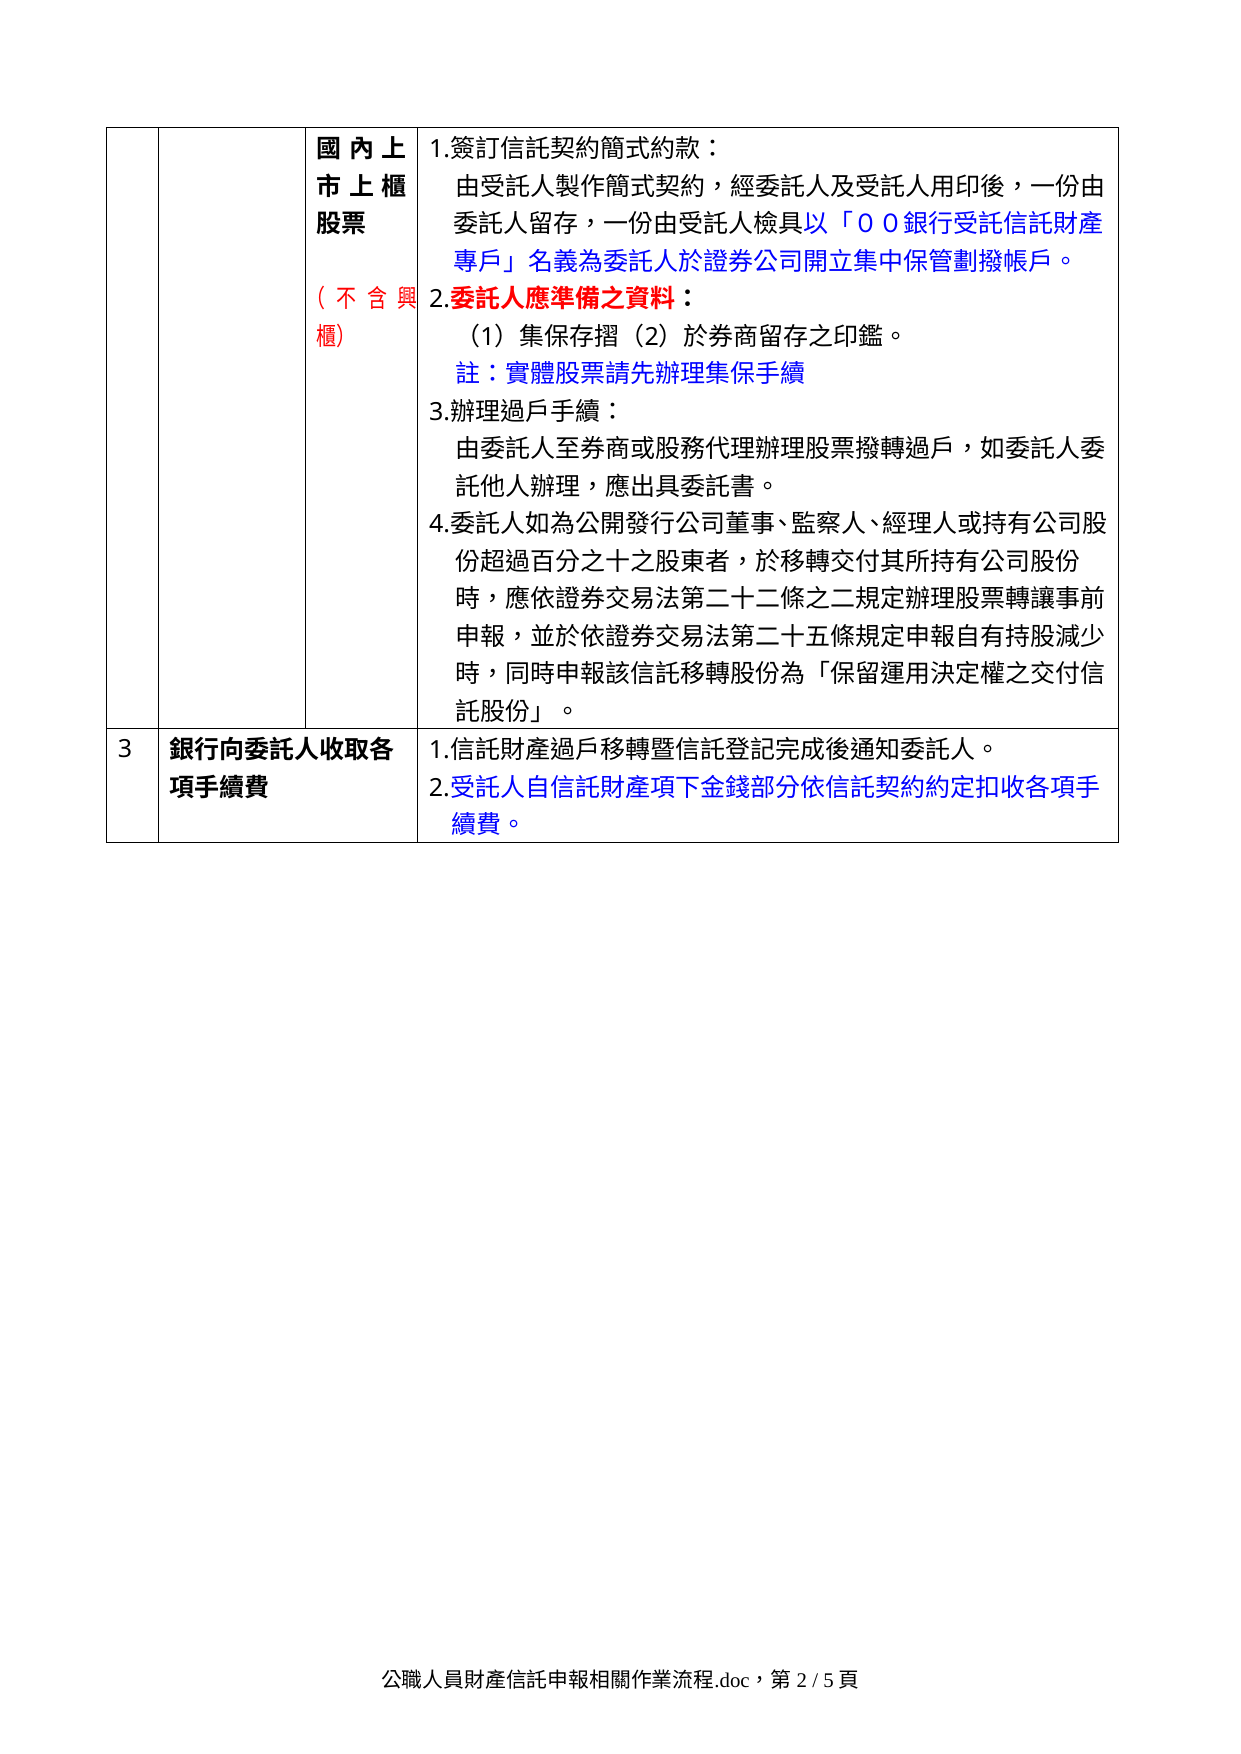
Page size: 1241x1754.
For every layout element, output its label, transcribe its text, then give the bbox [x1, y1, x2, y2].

table_cell 1.信託財產過戶移轉暨信託登記完成後通知委託人。 2.受託人自信託財產項下金錢部分依信託契約約定扣收各項手續費。 [418, 729, 1118, 842]
table_cell [107, 128, 158, 728]
table_cell 3 [107, 729, 158, 842]
table_cell [159, 128, 305, 728]
table_cell 國內上市上櫃股票 （不含興櫃） [306, 128, 417, 728]
table_cell 1.簽訂信託契約簡式約款： 由受託人製作簡式契約，經委託人及受託人用印後，一份由委託人留存，一份由受託人檢具以「００銀行受託信託財產專戶」名義為委託人於證券公司開立集中保管劃撥帳戶。 2.委託人應準備之資料： （1）集保存摺（2）於券商留存之印鑑。 註：實體股票請先辦理集保手續 3.辦理過戶手續： 由委託人至券商或股務代理辦理股票撥轉過戶，如委託人委託他人辦理，應出具委託書。 4.委託人如為公開發行公司董事、監察人、經理人或持有公司股份超過百分之十之股東者，於移轉交付其所持有公司股份時，應依證券交易法第二十二條之二規定辦理股票轉讓事前申報，並於依證券交易法第二十五條規定申報自有持股減少時，同時申報該信託移轉股份為「保留運用決定權之交付信託股份」。 [418, 128, 1118, 728]
table_cell 銀行向委託人收取各項手續費 [159, 729, 417, 842]
